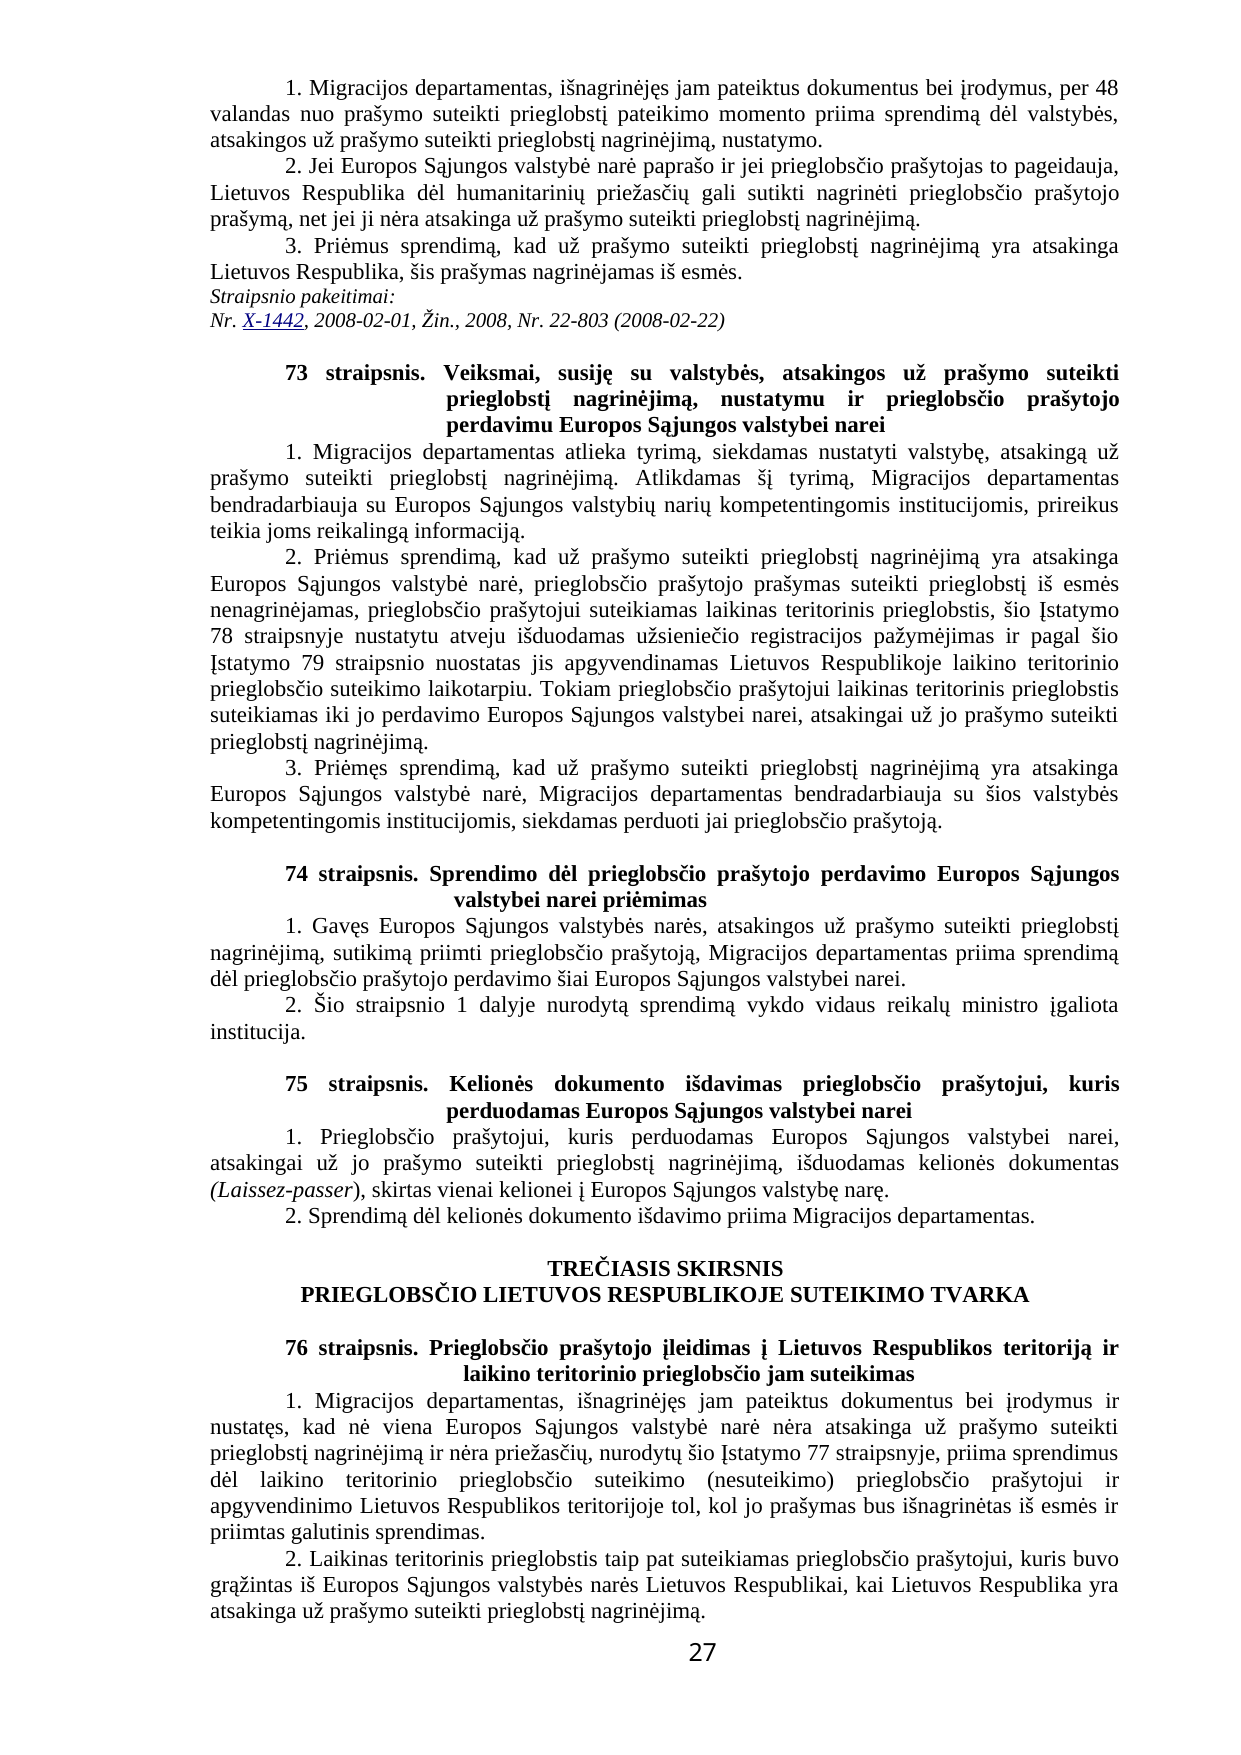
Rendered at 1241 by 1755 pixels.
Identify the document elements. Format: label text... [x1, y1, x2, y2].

text PRIEGLOBSČIO LIETUVOS RESPUBLIKOJE SUTEIKIMO TVARKA [210, 1281, 1120, 1308]
text 75 straipsnis. Kelionės dokumento išdavimas prieglobsčio prašytojui, kuris perduodamas Europos Sąjungos valstybei narei [285, 1070, 1120, 1123]
text 1. Migracijos departamentas atlieka tyrimą, siekdamas nustatyti valstybę, atsakingą už prašymo suteikti prieglobstį nagrinėjimą. Atlikdamas šį tyrimą, Migracijos departamentas bendradarbiauja su Europos Sąjungos valstybių narių kompetentingomis institucijomis, prireikus teikia joms reikalingą informaciją. [210, 438, 1120, 543]
text 2. Priėmus sprendimą, kad už prašymo suteikti prieglobstį nagrinėjimą yra atsakinga Europos Sąjungos valstybė narė, prieglobsčio prašytojo prašymas suteikti prieglobstį iš esmės nenagrinėjamas, prieglobsčio prašytojui suteikiamas laikinas teritorinis prieglobstis, šio Įstatymo 78 straipsnyje nustatytu atveju išduodamas užsieniečio registracijos pažymėjimas ir pagal šio Įstatymo 79 straipsnio nuostatas jis apgyvendinamas Lietuvos Respublikoje laikino teritorinio prieglobsčio suteikimo laikotarpiu. Tokiam prieglobsčio prašytojui laikinas teritorinis prieglobstis suteikiamas iki jo perdavimo Europos Sąjungos valstybei narei, atsakingai už jo prašymo suteikti prieglobstį nagrinėjimą. [210, 543, 1120, 754]
text 2. Laikinas teritorinis prieglobstis taip pat suteikiamas prieglobsčio prašytojui, kuris buvo grąžintas iš Europos Sąjungos valstybės narės Lietuvos Respublikai, kai Lietuvos Respublika yra atsakinga už prašymo suteikti prieglobstį nagrinėjimą. [210, 1545, 1120, 1624]
text 74 straipsnis. Sprendimo dėl prieglobsčio prašytojo perdavimo Europos Sąjungos valstybei narei priėmimas [285, 859, 1120, 912]
text 2. Jei Europos Sąjungos valstybė narė paprašo ir jei prieglobsčio prašytojas to pageidauja, Lietuvos Respublika dėl humanitarinių priežasčių gali sutikti nagrinėti prieglobsčio prašytojo prašymą, net jei ji nėra atsakinga už prašymo suteikti prieglobstį nagrinėjimą. [210, 153, 1120, 232]
text 1. Migracijos departamentas, išnagrinėjęs jam pateiktus dokumentus bei įrodymus ir nustatęs, kad nė viena Europos Sąjungos valstybė narė nėra atsakinga už prašymo suteikti prieglobstį nagrinėjimą ir nėra priežasčių, nurodytų šio Įstatymo 77 straipsnyje, priima sprendimus dėl laikino teritorinio prieglobsčio suteikimo (nesuteikimo) prieglobsčio prašytojui ir apgyvendinimo Lietuvos Respublikos teritorijoje tol, kol jo prašymas bus išnagrinėtas iš esmės ir priimtas galutinis sprendimas. [210, 1387, 1120, 1545]
text 3. Priėmus sprendimą, kad už prašymo suteikti prieglobstį nagrinėjimą yra atsakinga Lietuvos Respublika, šis prašymas nagrinėjamas iš esmės. [210, 232, 1120, 284]
text Nr. X-1442, 2008-02-01, Žin., 2008, Nr. 22-803 (2008-02-22) [210, 308, 1120, 332]
text 76 straipsnis. Prieglobsčio prašytojo įleidimas į Lietuvos Respublikos teritoriją ir laikino teritorinio prieglobsčio jam suteikimas [285, 1334, 1120, 1387]
text 73 straipsnis. Veiksmai, susiję su valstybės, atsakingos už prašymo suteikti prieglobstį nagrinėjimą, nustatymu ir prieglobsčio prašytojo perdavimu Europos Sąjungos valstybei narei [285, 359, 1120, 438]
text 2. Šio straipsnio 1 dalyje nurodytą sprendimą vykdo vidaus reikalų ministro įgaliota institucija. [210, 991, 1120, 1044]
text 2. Sprendimą dėl kelionės dokumento išdavimo priima Migracijos departamentas. [160, 1202, 1120, 1228]
text 1. Gavęs Europos Sąjungos valstybės narės, atsakingos už prašymo suteikti prieglobstį nagrinėjimą, sutikimą priimti prieglobsčio prašytoją, Migracijos departamentas priima sprendimą dėl prieglobsčio prašytojo perdavimo šiai Europos Sąjungos valstybei narei. [210, 912, 1120, 991]
text TREČIASIS SKIRSNIS [210, 1255, 1120, 1281]
text 1. Prieglobsčio prašytojui, kuris perduodamas Europos Sąjungos valstybei narei, atsakingai už jo prašymo suteikti prieglobstį nagrinėjimą, išduodamas kelionės dokumentas (Laissez-passer), skirtas vienai kelionei į Europos Sąjungos valstybę narę. [210, 1123, 1120, 1202]
text 3. Priėmęs sprendimą, kad už prašymo suteikti prieglobstį nagrinėjimą yra atsakinga Europos Sąjungos valstybė narė, Migracijos departamentas bendradarbiauja su šios valstybės kompetentingomis institucijomis, siekdamas perduoti jai prieglobsčio prašytoją. [210, 754, 1120, 833]
text 1. Migracijos departamentas, išnagrinėjęs jam pateiktus dokumentus bei įrodymus, per 48 valandas nuo prašymo suteikti prieglobstį pateikimo momento priima sprendimą dėl valstybės, atsakingos už prašymo suteikti prieglobstį nagrinėjimą, nustatymo. [210, 73, 1120, 153]
text Straipsnio pakeitimai: [210, 284, 1120, 308]
